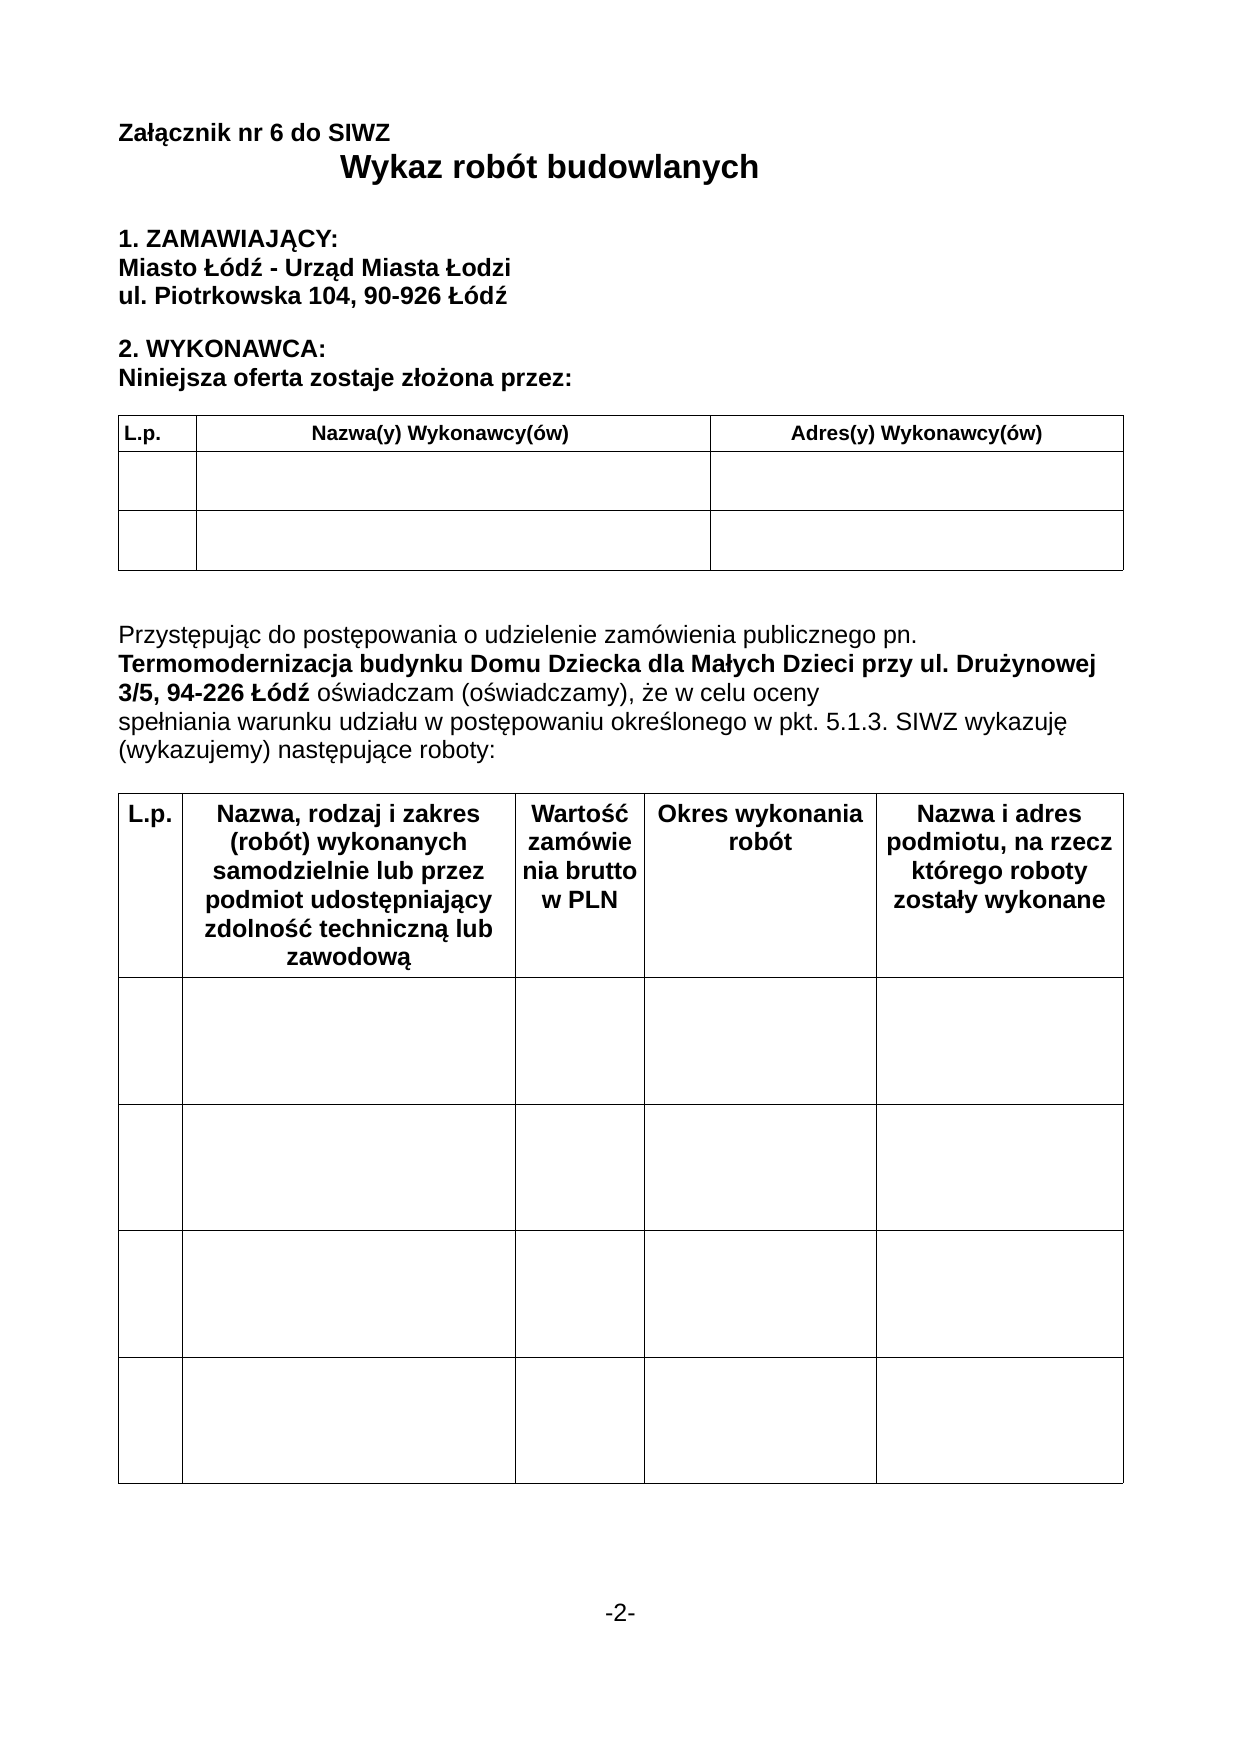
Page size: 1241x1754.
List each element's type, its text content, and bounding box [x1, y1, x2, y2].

text ul. Piotrkowska 104, 90-926 Łódź [118, 281, 1122, 310]
table_cell [711, 511, 1123, 570]
table_cell [645, 1358, 876, 1483]
table_header Adres(y) Wykonawcy(ów) [711, 416, 1123, 451]
table_cell [877, 1231, 1123, 1357]
table_cell [119, 978, 182, 1103]
table_cell [516, 1105, 644, 1230]
table_cell [119, 1358, 182, 1483]
table_cell [183, 1358, 515, 1483]
table_cell [119, 1105, 182, 1230]
text 2. WYKONAWCA: [118, 334, 1122, 363]
table_cell [516, 978, 644, 1103]
table_header L.p. [119, 794, 182, 977]
table_header Wartość zamówienia brutto w PLN [516, 794, 644, 977]
table_cell [183, 1231, 515, 1357]
table_header Okres wykonania robót [645, 794, 876, 977]
table_cell [119, 452, 196, 510]
text Termomodernizacja budynku Domu Dziecka dla Małych Dzieci przy ul. Drużynowej 3/5, 94-226 Łódź oświadczam (oświadczamy), że w celu oceny [118, 649, 1122, 707]
text Niniejsza oferta zostaje złożona przez: [118, 363, 1122, 391]
text Przystępując do postępowania o udzielenie zamówienia publicznego pn. [118, 620, 1122, 649]
text Załącznik nr 6 do SIWZ [118, 118, 1122, 147]
table_cell [877, 1358, 1123, 1483]
text Miasto Łódź - Urząd Miasta Łodzi [118, 252, 1122, 281]
table_cell [119, 1231, 182, 1357]
table_cell [516, 1231, 644, 1357]
text spełniania warunku udziału w postępowaniu określonego w pkt. 5.1.3. SIWZ wykazuję [118, 707, 1122, 735]
table_header Nazwa(y) Wykonawcy(ów) [197, 416, 710, 451]
text -2- [118, 1598, 1122, 1627]
text 1. ZAMAWIAJĄCY: [118, 224, 1122, 252]
table_cell [645, 1105, 876, 1230]
text (wykazujemy) następujące roboty: [118, 735, 1122, 764]
table_cell [119, 511, 196, 570]
table_cell [197, 511, 710, 570]
table_cell [645, 978, 876, 1103]
table_cell [197, 452, 710, 510]
table_cell [183, 1105, 515, 1230]
table_cell [516, 1358, 644, 1483]
table_cell [711, 452, 1123, 510]
table_header Nazwa, rodzaj i zakres (robót) wykonanych samodzielnie lub przez podmiot udostępniający zdolność techniczną lub zawodową [183, 794, 515, 977]
text Wykaz robót budowlanych [118, 147, 1122, 185]
table_cell [877, 978, 1123, 1103]
table_cell [877, 1105, 1123, 1230]
table_header Nazwa i adres podmiotu, na rzecz którego roboty zostały wykonane [877, 794, 1123, 977]
table_cell [645, 1231, 876, 1357]
table_header L.p. [119, 416, 196, 451]
table_cell [183, 978, 515, 1103]
